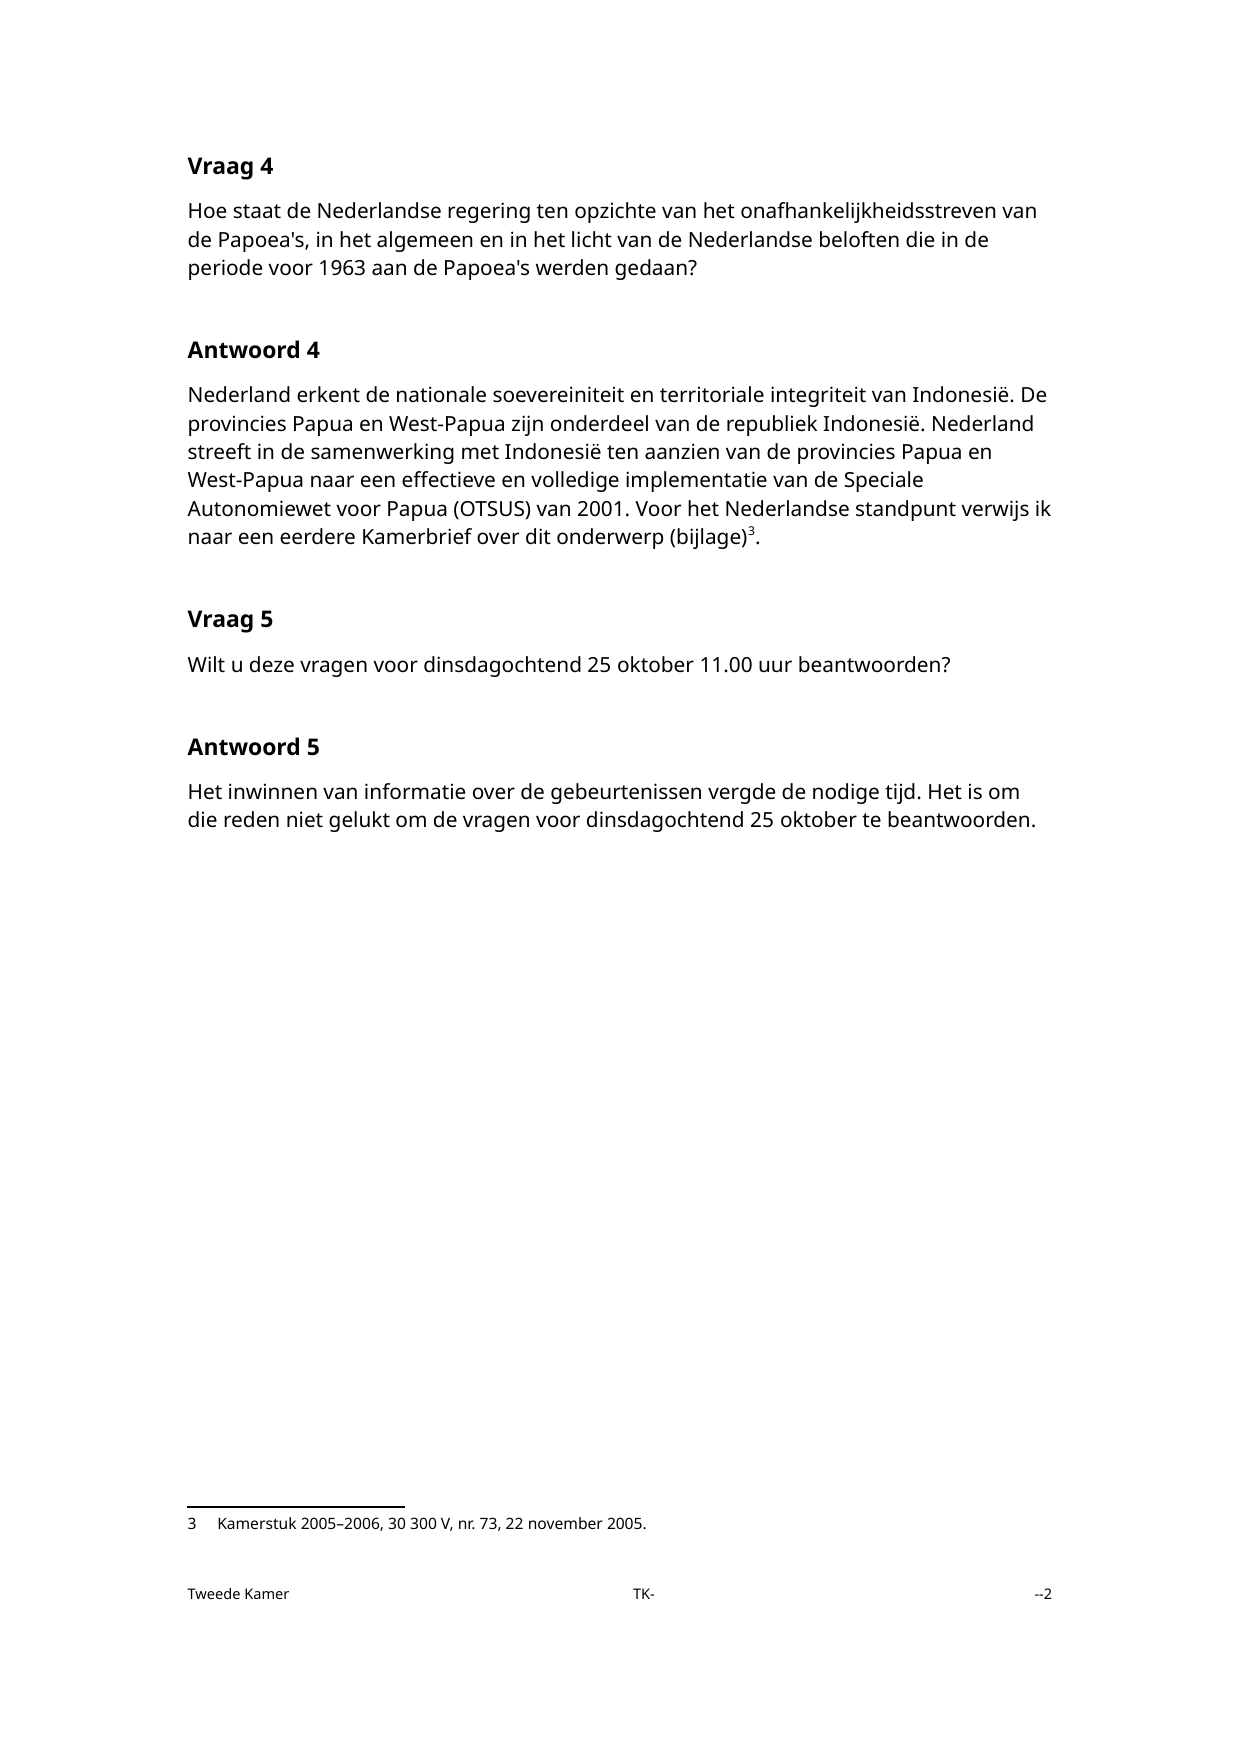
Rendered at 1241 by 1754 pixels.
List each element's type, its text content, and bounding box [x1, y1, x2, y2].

subtitle Vraag 4 [187, 150, 1053, 181]
text Hoe staat de Nederlandse regering ten opzichte van het onafhankelijkheidsstreven van de Papoea's, in het algemeen en in het licht van de Nederlandse beloften die in de periode voor 1963 aan de Papoea's werden gedaan? [187, 196, 1053, 282]
text Het inwinnen van informatie over de gebeurtenissen vergde de nodige tijd. Het is om die reden niet gelukt om de vragen voor dinsdagochtend 25 oktober te beantwoorden. [187, 777, 1053, 834]
subtitle Vraag 5 [187, 603, 1053, 635]
text Nederland erkent de nationale soevereiniteit en territoriale integriteit van Indonesië. De provincies Papua en West-Papua zijn onderdeel van de republiek Indonesië. Nederland streeft in de samenwerking met Indonesië ten aanzien van de provincies Papua en West-Papua naar een effectieve en volledige implementatie van de Speciale Autonomiewet voor Papua (OTSUS) van 2001. Voor het Nederlandse standpunt verwijs ik naar een eerdere Kamerbrief over dit onderwerp (bijlage). [187, 380, 1053, 551]
text Wilt u deze vragen voor dinsdagochtend 25 oktober 11.00 uur beantwoorden? [187, 650, 1053, 678]
subtitle Antwoord 5 [187, 731, 1053, 762]
text Kamerstuk 2005–2006, 30 300 V, nr. 73, 22 november 2005. [187, 1506, 1053, 1534]
subtitle Antwoord 4 [187, 334, 1053, 365]
